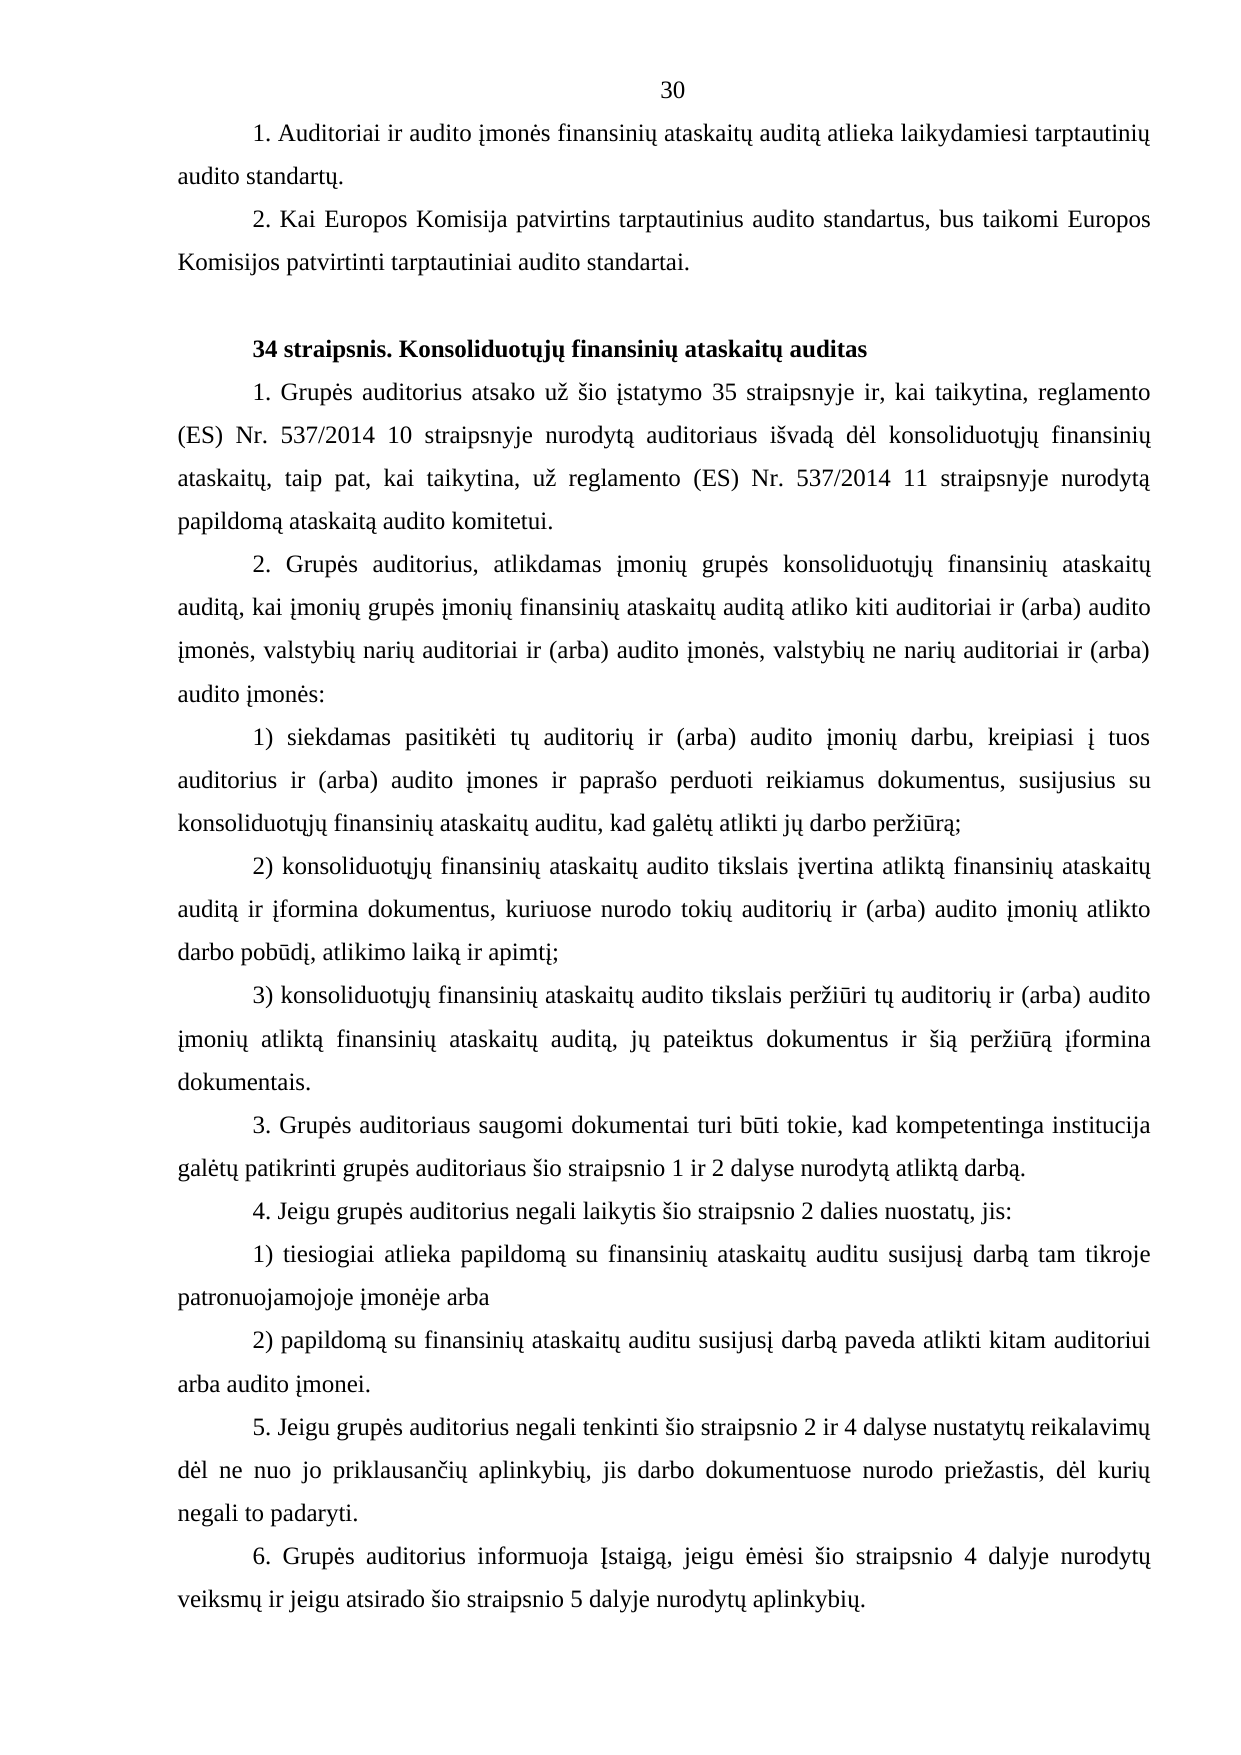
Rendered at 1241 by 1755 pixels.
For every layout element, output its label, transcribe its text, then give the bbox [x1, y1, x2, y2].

text 5. Jeigu grupės auditorius negali tenkinti šio straipsnio 2 ir 4 dalyse nustatytų reikalavimų dėl ne nuo jo priklausančių aplinkybių, jis darbo dokumentuose nurodo priežastis, dėl kurių negali to padaryti. [177, 1412, 1152, 1527]
text 2. Kai Europos Komisija patvirtins tarptautinius audito standartus, bus taikomi Europos Komisijos patvirtinti tarptautiniai audito standartai. [177, 204, 1152, 276]
text 1) siekdamas pasitikėti tų auditorių ir (arba) audito įmonių darbu, kreipiasi į tuos auditorius ir (arba) audito įmones ir paprašo perduoti reikiamus dokumentus, susijusius su konsoliduotųjų finansinių ataskaitų auditu, kad galėtų atlikti jų darbo peržiūrą; [177, 722, 1152, 837]
text 2) konsoliduotųjų finansinių ataskaitų audito tikslais įvertina atliktą finansinių ataskaitų auditą ir įformina dokumentus, kuriuose nurodo tokių auditorių ir (arba) audito įmonių atlikto darbo pobūdį, atlikimo laiką ir apimtį; [177, 851, 1152, 966]
text 3) konsoliduotųjų finansinių ataskaitų audito tikslais peržiūri tų auditorių ir (arba) audito įmonių atliktą finansinių ataskaitų auditą, jų pateiktus dokumentus ir šią peržiūrą įformina dokumentais. [177, 981, 1152, 1096]
text 1. Auditoriai ir audito įmonės finansinių ataskaitų auditą atlieka laikydamiesi tarptautinių audito standartų. [177, 118, 1152, 190]
text 3. Grupės auditoriaus saugomi dokumentai turi būti tokie, kad kompetentinga institucija galėtų patikrinti grupės auditoriaus šio straipsnio 1 ir 2 dalyse nurodytą atliktą darbą. [177, 1110, 1152, 1182]
text 2) papildomą su finansinių ataskaitų auditu susijusį darbą paveda atlikti kitam auditoriui arba audito įmonei. [177, 1326, 1152, 1397]
text 6. Grupės auditorius informuoja Įstaigą, jeigu ėmėsi šio straipsnio 4 dalyje nurodytų veiksmų ir jeigu atsirado šio straipsnio 5 dalyje nurodytų aplinkybių. [177, 1541, 1152, 1613]
text 2. Grupės auditorius, atlikdamas įmonių grupės konsoliduotųjų finansinių ataskaitų auditą, kai įmonių grupės įmonių finansinių ataskaitų auditą atliko kiti auditoriai ir (arba) audito įmonės, valstybių narių auditoriai ir (arba) audito įmonės, valstybių ne narių auditoriai ir (arba) audito įmonės: [177, 549, 1152, 707]
text 1. Grupės auditorius atsako už šio įstatymo 35 straipsnyje ir, kai taikytina, reglamento (ES) Nr. 537/2014 10 straipsnyje nurodytą auditoriaus išvadą dėl konsoliduotųjų finansinių ataskaitų, taip pat, kai taikytina, už reglamento (ES) Nr. 537/2014 11 straipsnyje nurodytą papildomą ataskaitą audito komitetui. [177, 377, 1152, 535]
text 1) tiesiogiai atlieka papildomą su finansinių ataskaitų auditu susijusį darbą tam tikroje patronuojamojoje įmonėje arba [177, 1239, 1152, 1311]
text 4. Jeigu grupės auditorius negali laikytis šio straipsnio 2 dalies nuostatų, jis: [177, 1196, 1152, 1225]
text 34 straipsnis. Konsoliduotųjų finansinių ataskaitų auditas [177, 334, 1152, 362]
